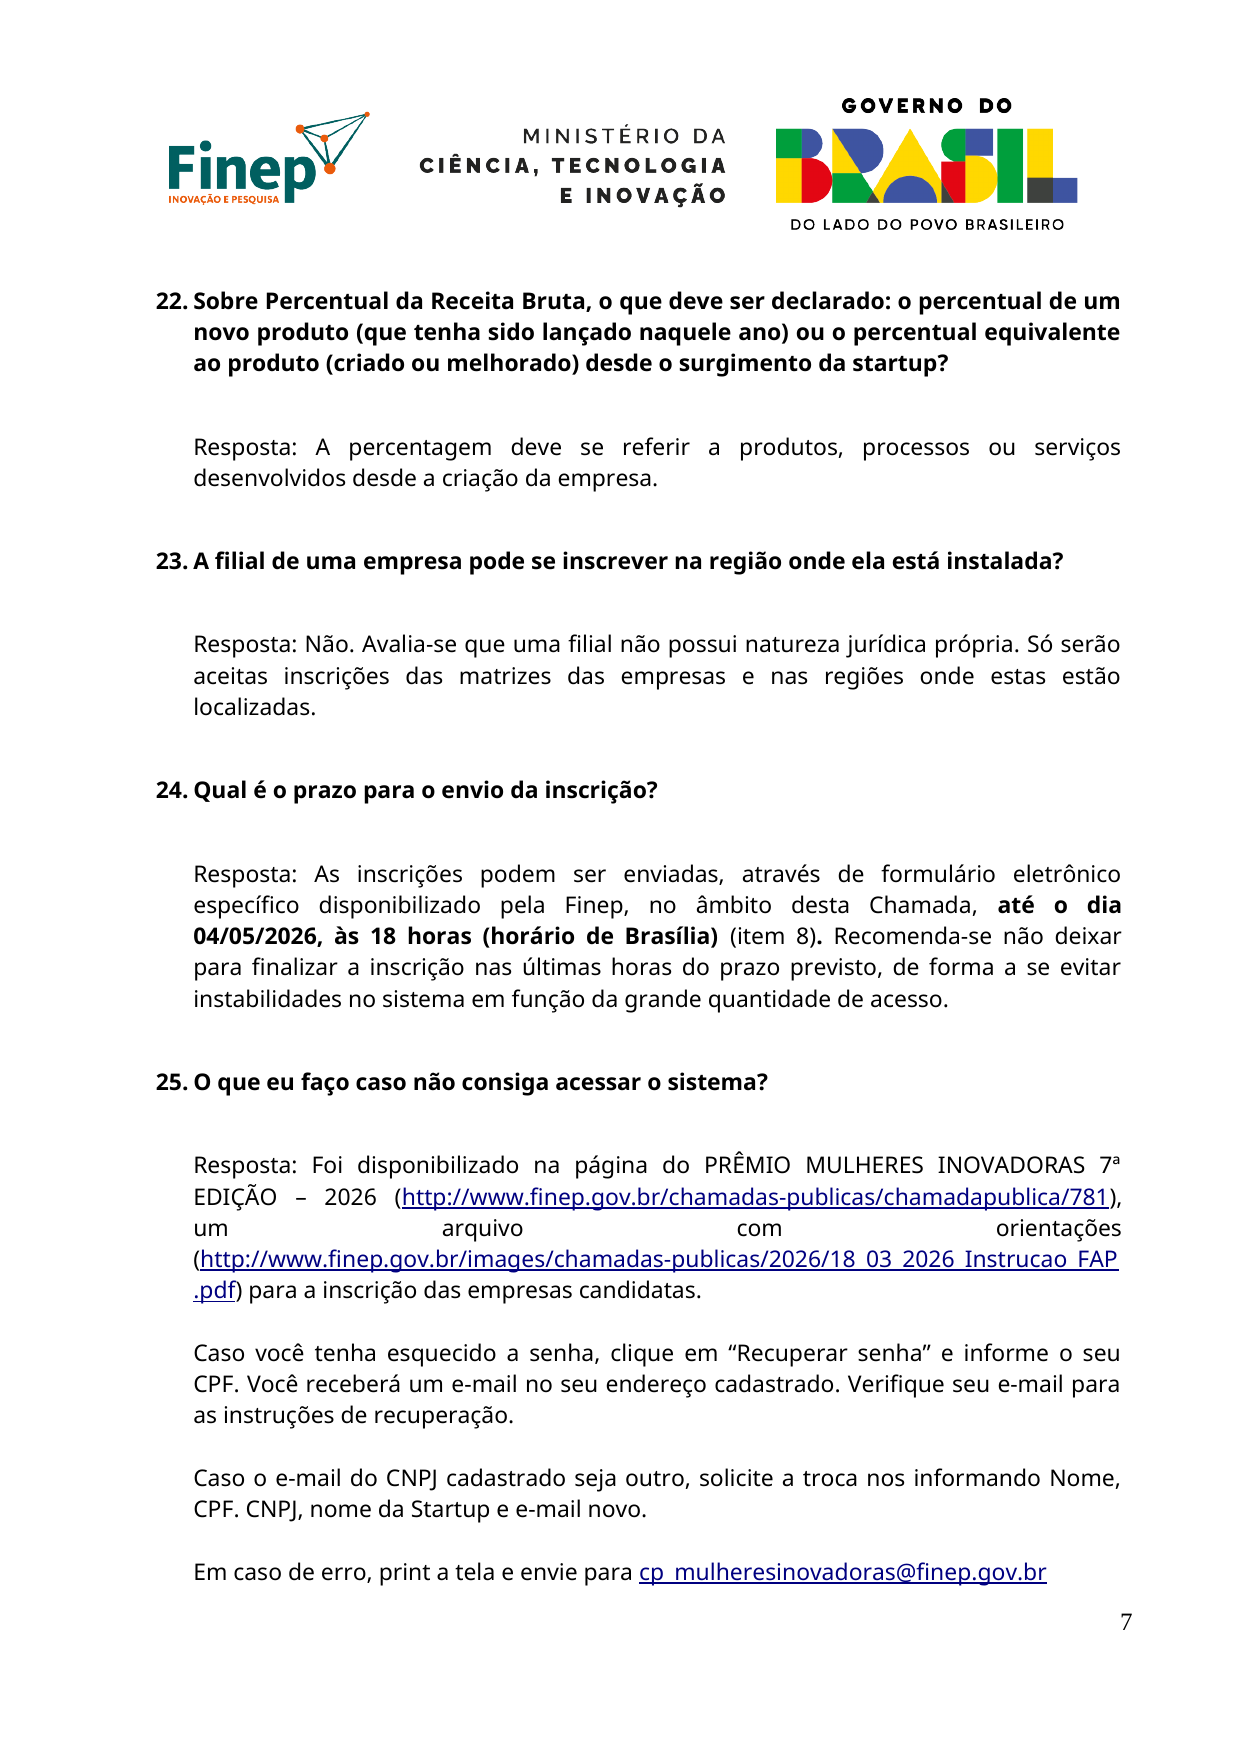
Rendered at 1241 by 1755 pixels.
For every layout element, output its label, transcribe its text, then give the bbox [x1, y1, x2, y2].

list Resposta: A percentagem deve se referir a produtos, processos ou serviços desenvolvidos desde a criação da empresa. [193, 431, 1122, 493]
list Sobre Percentual da Receita Bruta, o que deve ser declarado: o percentual de um novo produto (que tenha sido lançado naquele ano) ou o percentual equivalente ao produto (criado ou melhorado) desde o surgimento da startup? [156, 285, 1122, 378]
list Resposta: Não. Avalia-se que uma filial não possui natureza jurídica própria. Só serão aceitas inscrições das matrizes das empresas e nas regiões onde estas estão localizadas. [193, 628, 1122, 722]
list Qual é o prazo para o envio da inscrição? [156, 774, 1122, 806]
list A filial de uma empresa pode se inscrever na região onde ela está instalada? [156, 545, 1122, 576]
list Caso você tenha esquecido a senha, clique em “Recuperar senha” e informe o seu CPF. Você receberá um e-mail no seu endereço cadastrado. Verifique seu e-mail para as instruções de recuperação. [193, 1337, 1122, 1431]
list Resposta: Foi disponibilizado na página do PRÊMIO MULHERES INOVADORAS 7ª EDIÇÃO – 2026 (http://www.finep.gov.br/chamadas-publicas/chamadapublica/781), um arquivo com orientações (http://www.finep.gov.br/images/chamadas-publicas/2026/18_03_2026_Instrucao_FAP.pdf) para a inscrição das empresas candidatas. [193, 1149, 1122, 1306]
list Resposta: As inscrições podem ser enviadas, através de formulário eletrônico específico disponibilizado pela Finep, no âmbito desta Chamada, até o dia 04/05/2026, às 18 horas (horário de Brasília) (item 8). Recomenda-se não deixar para finalizar a inscrição nas últimas horas do prazo previsto, de forma a se evitar instabilidades no sistema em função da grande quantidade de acesso. [193, 858, 1122, 1014]
list O que eu faço caso não consiga acessar o sistema? [156, 1066, 1122, 1097]
list Caso o e-mail do CNPJ cadastrado seja outro, solicite a troca nos informando Nome, CPF. CNPJ, nome da Startup e e-mail novo. [193, 1462, 1122, 1524]
list Em caso de erro, print a tela e envie para cp_mulheresinovadoras@finep.gov.br [193, 1556, 1122, 1587]
